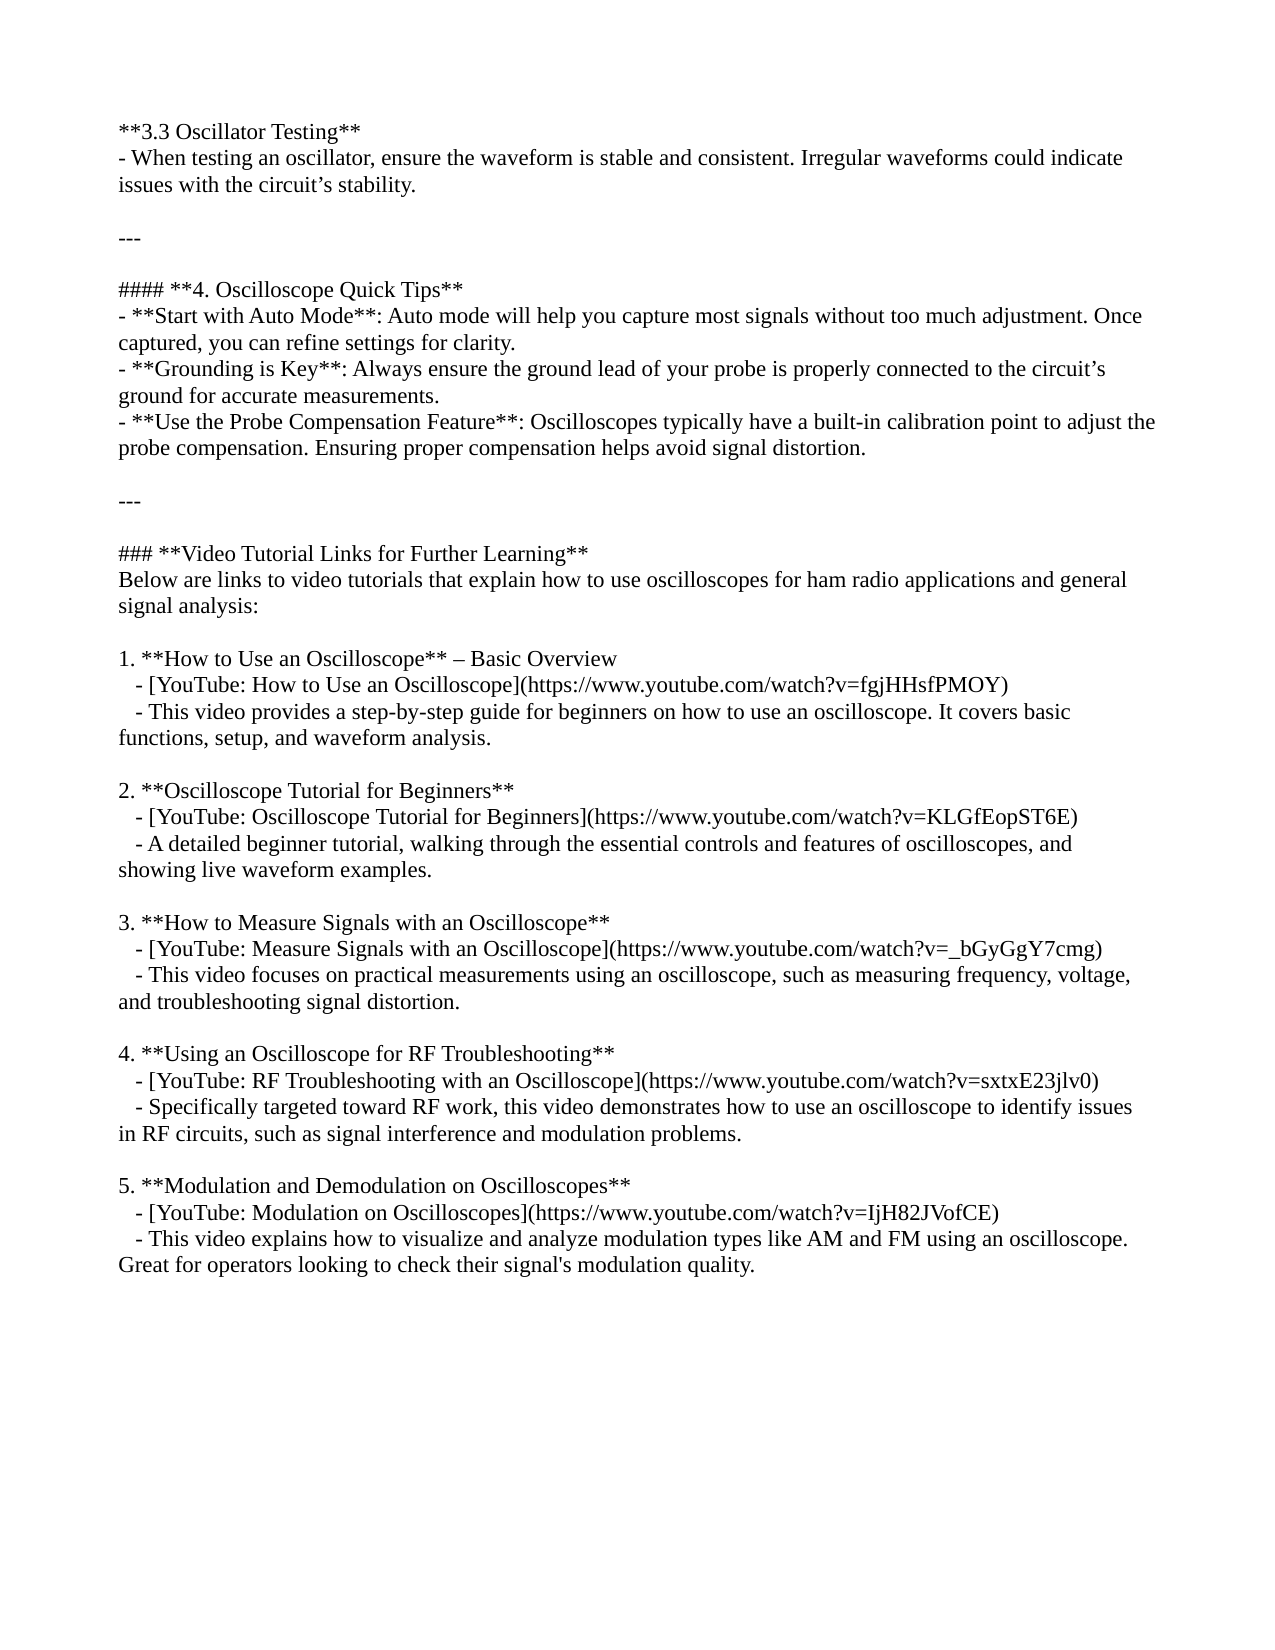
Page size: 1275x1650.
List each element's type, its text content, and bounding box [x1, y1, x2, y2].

text #### **4. Oscilloscope Quick Tips** [118, 276, 1157, 303]
text --- [118, 223, 1157, 250]
text - **Use the Probe Compensation Feature**: Oscilloscopes typically have a built-in calibration point to adjust the probe compensation. Ensuring proper compensation helps avoid signal distortion. [118, 408, 1157, 461]
text - [YouTube: How to Use an Oscilloscope](https://www.youtube.com/watch?v=fgjHHsfPMOY) [118, 672, 1157, 698]
text - **Grounding is Key**: Always ensure the ground lead of your probe is properly connected to the circuit’s ground for accurate measurements. [118, 355, 1157, 408]
text - **Start with Auto Mode**: Auto mode will help you capture most signals without too much adjustment. Once captured, you can refine settings for clarity. [118, 303, 1157, 355]
text ### **Video Tutorial Links for Further Learning** [118, 540, 1157, 566]
text - [YouTube: Measure Signals with an Oscilloscope](https://www.youtube.com/watch?v=_bGyGgY7cmg) [118, 935, 1157, 961]
text - When testing an oscillator, ensure the waveform is stable and consistent. Irregular waveforms could indicate issues with the circuit’s stability. [118, 144, 1157, 197]
text - This video focuses on practical measurements using an oscilloscope, such as measuring frequency, voltage, and troubleshooting signal distortion. [118, 961, 1157, 1014]
text 5. **Modulation and Demodulation on Oscilloscopes** [118, 1172, 1157, 1199]
text - [YouTube: Modulation on Oscilloscopes](https://www.youtube.com/watch?v=IjH82JVofCE) [118, 1199, 1157, 1225]
text - [YouTube: Oscilloscope Tutorial for Beginners](https://www.youtube.com/watch?v=KLGfEopST6E) [118, 803, 1157, 830]
text - [YouTube: RF Troubleshooting with an Oscilloscope](https://www.youtube.com/watch?v=sxtxE23jlv0) [118, 1067, 1157, 1093]
text **3.3 Oscillator Testing** [118, 118, 1157, 144]
text --- [118, 487, 1157, 513]
text Below are links to video tutorials that explain how to use oscilloscopes for ham radio applications and general signal analysis: [118, 566, 1157, 619]
text - A detailed beginner tutorial, walking through the essential controls and features of oscilloscopes, and showing live waveform examples. [118, 830, 1157, 882]
text - Specifically targeted toward RF work, this video demonstrates how to use an oscilloscope to identify issues in RF circuits, such as signal interference and modulation problems. [118, 1093, 1157, 1146]
text - This video explains how to visualize and analyze modulation types like AM and FM using an oscilloscope. Great for operators looking to check their signal's modulation quality. [118, 1225, 1157, 1278]
text - This video provides a step-by-step guide for beginners on how to use an oscilloscope. It covers basic functions, setup, and waveform analysis. [118, 698, 1157, 751]
text 4. **Using an Oscilloscope for RF Troubleshooting** [118, 1041, 1157, 1067]
text 3. **How to Measure Signals with an Oscilloscope** [118, 909, 1157, 935]
text 2. **Oscilloscope Tutorial for Beginners** [118, 777, 1157, 803]
text 1. **How to Use an Oscilloscope** – Basic Overview [118, 645, 1157, 672]
